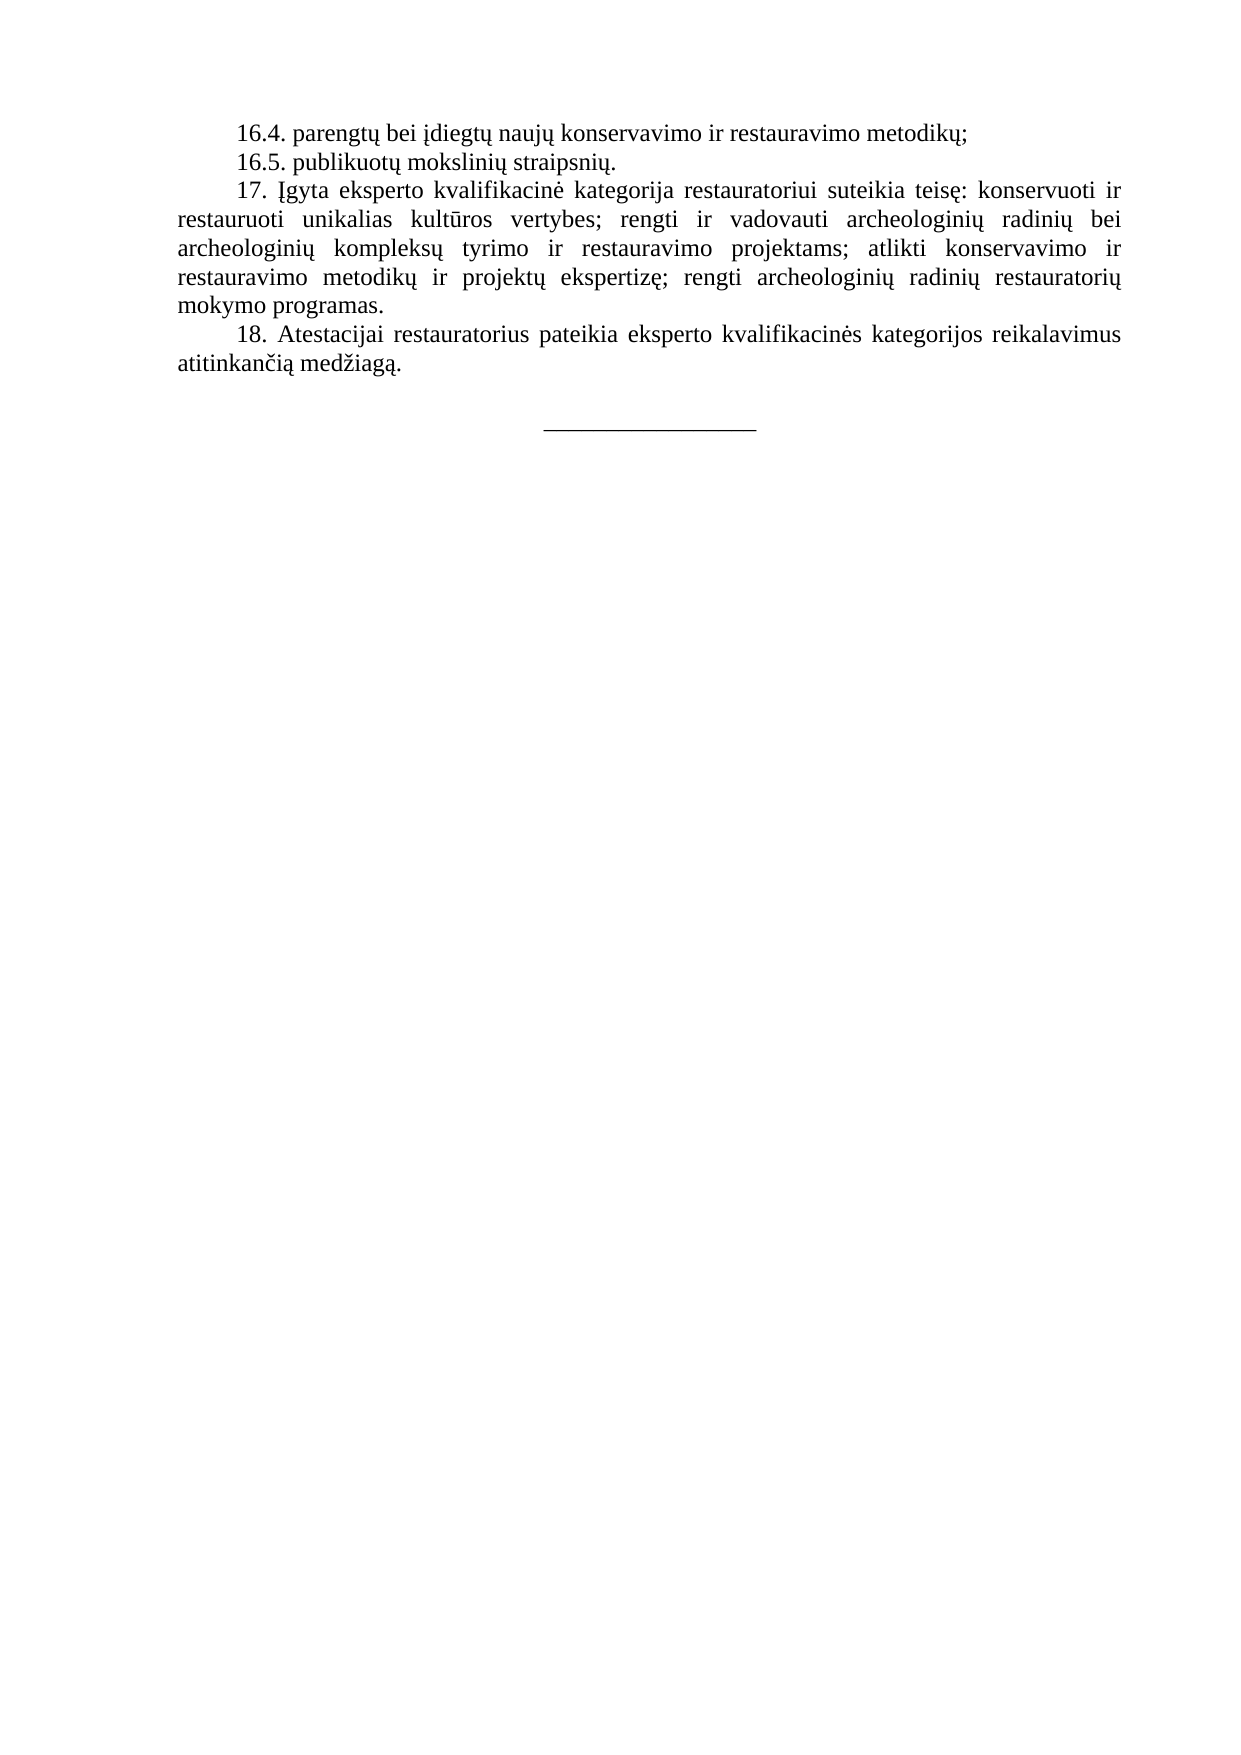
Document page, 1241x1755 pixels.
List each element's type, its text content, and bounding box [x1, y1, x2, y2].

text _________________ [177, 406, 1122, 434]
text 16.4. parengtų bei įdiegtų naujų konservavimo ir restauravimo metodikų; [177, 118, 1122, 147]
text 17. Įgyta eksperto kvalifikacinė kategorija restauratoriui suteikia teisę: konservuoti ir restauruoti unikalias kultūros vertybes; rengti ir vadovauti archeologinių radinių bei archeologinių kompleksų tyrimo ir restauravimo projektams; atlikti konservavimo ir restauravimo metodikų ir projektų ekspertizę; rengti archeologinių radinių restauratorių mokymo programas. [177, 176, 1122, 319]
text 18. Atestacijai restauratorius pateikia eksperto kvalifikacinės kategorijos reikalavimus atitinkančią medžiagą. [177, 319, 1122, 377]
text 16.5. publikuotų mokslinių straipsnių. [177, 147, 1122, 176]
